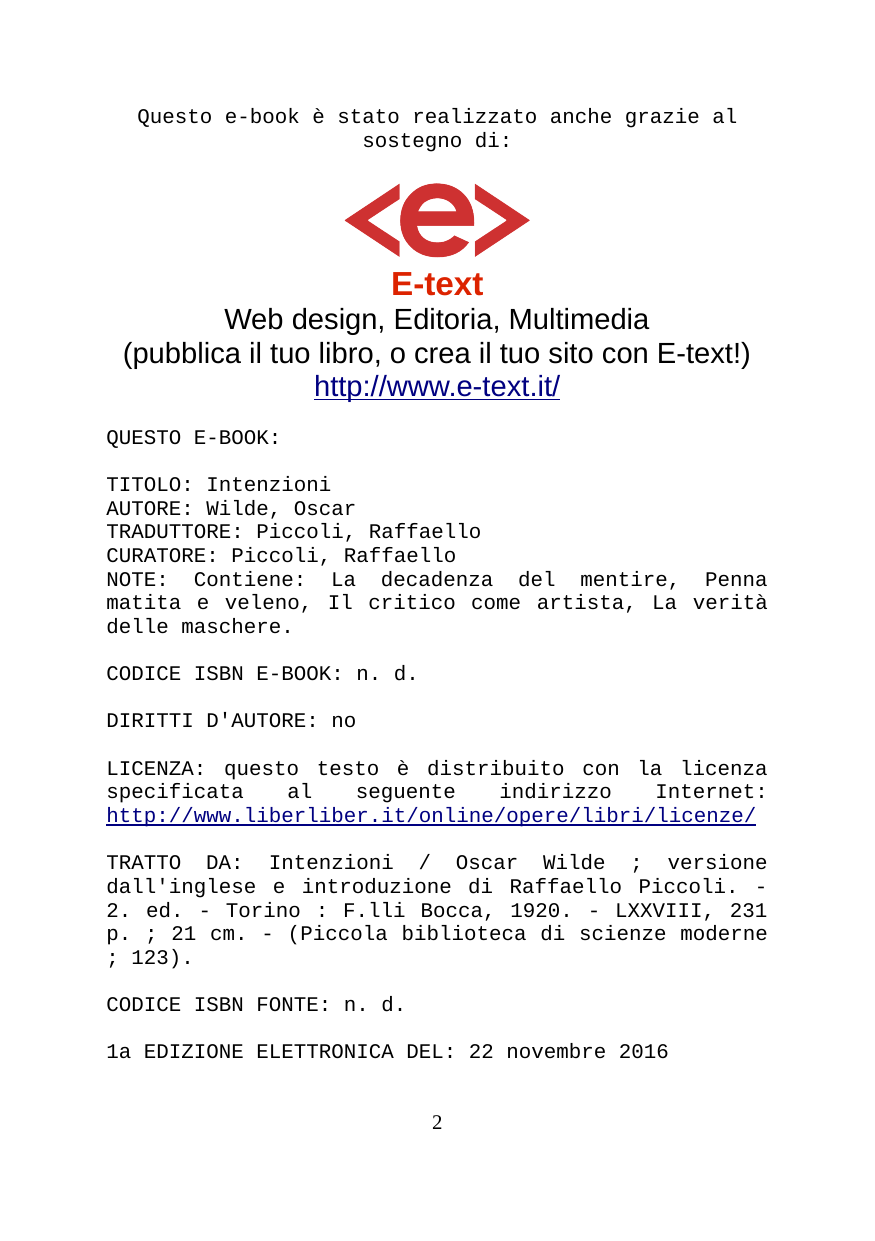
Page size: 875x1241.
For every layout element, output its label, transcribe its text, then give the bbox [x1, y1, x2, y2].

text TRADUTTORE: Piccoli, Raffaello [106, 521, 768, 545]
text LICENZA: questo testo è distribuito con la licenza specificata al seguente indirizzo Internet: http://www.liberliber.it/online/opere/libri/licenze/ [106, 758, 768, 829]
text TRATTO DA: Intenzioni / Oscar Wilde ; versione dall'inglese e introduzione di Raffaello Piccoli. - 2. ed. - Torino : F.lli Bocca, 1920. - LXXVIII, 231 p. ; 21 cm. - (Piccola biblioteca di scienze moderne ; 123). [106, 852, 768, 971]
text CODICE ISBN FONTE: n. d. [106, 994, 768, 1018]
text NOTE: Contiene: La decadenza del mentire, Penna matita e veleno, Il critico come artista, La verità delle maschere. [106, 568, 768, 639]
text QUESTO E-BOOK: [106, 427, 768, 450]
text DIRITTI D'AUTORE: no [106, 710, 768, 734]
picture [343, 183, 531, 258]
text Web design, Editoria, Multimedia [106, 302, 768, 336]
text CURATORE: Piccoli, Raffaello [106, 545, 768, 568]
text AUTORE: Wilde, Oscar [106, 498, 768, 521]
text (pubblica il tuo libro, o crea il tuo sito con E-text!) [106, 336, 768, 369]
text CODICE ISBN E-BOOK: n. d. [106, 663, 768, 687]
text Questo e-book è stato realizzato anche grazie al sostegno di: [106, 106, 768, 153]
text TITOLO: Intenzioni [106, 474, 768, 498]
text E-text [106, 264, 768, 302]
text http://www.e-text.it/ [106, 369, 768, 403]
text 1a EDIZIONE ELETTRONICA DEL: 22 novembre 2016 [106, 1041, 768, 1065]
